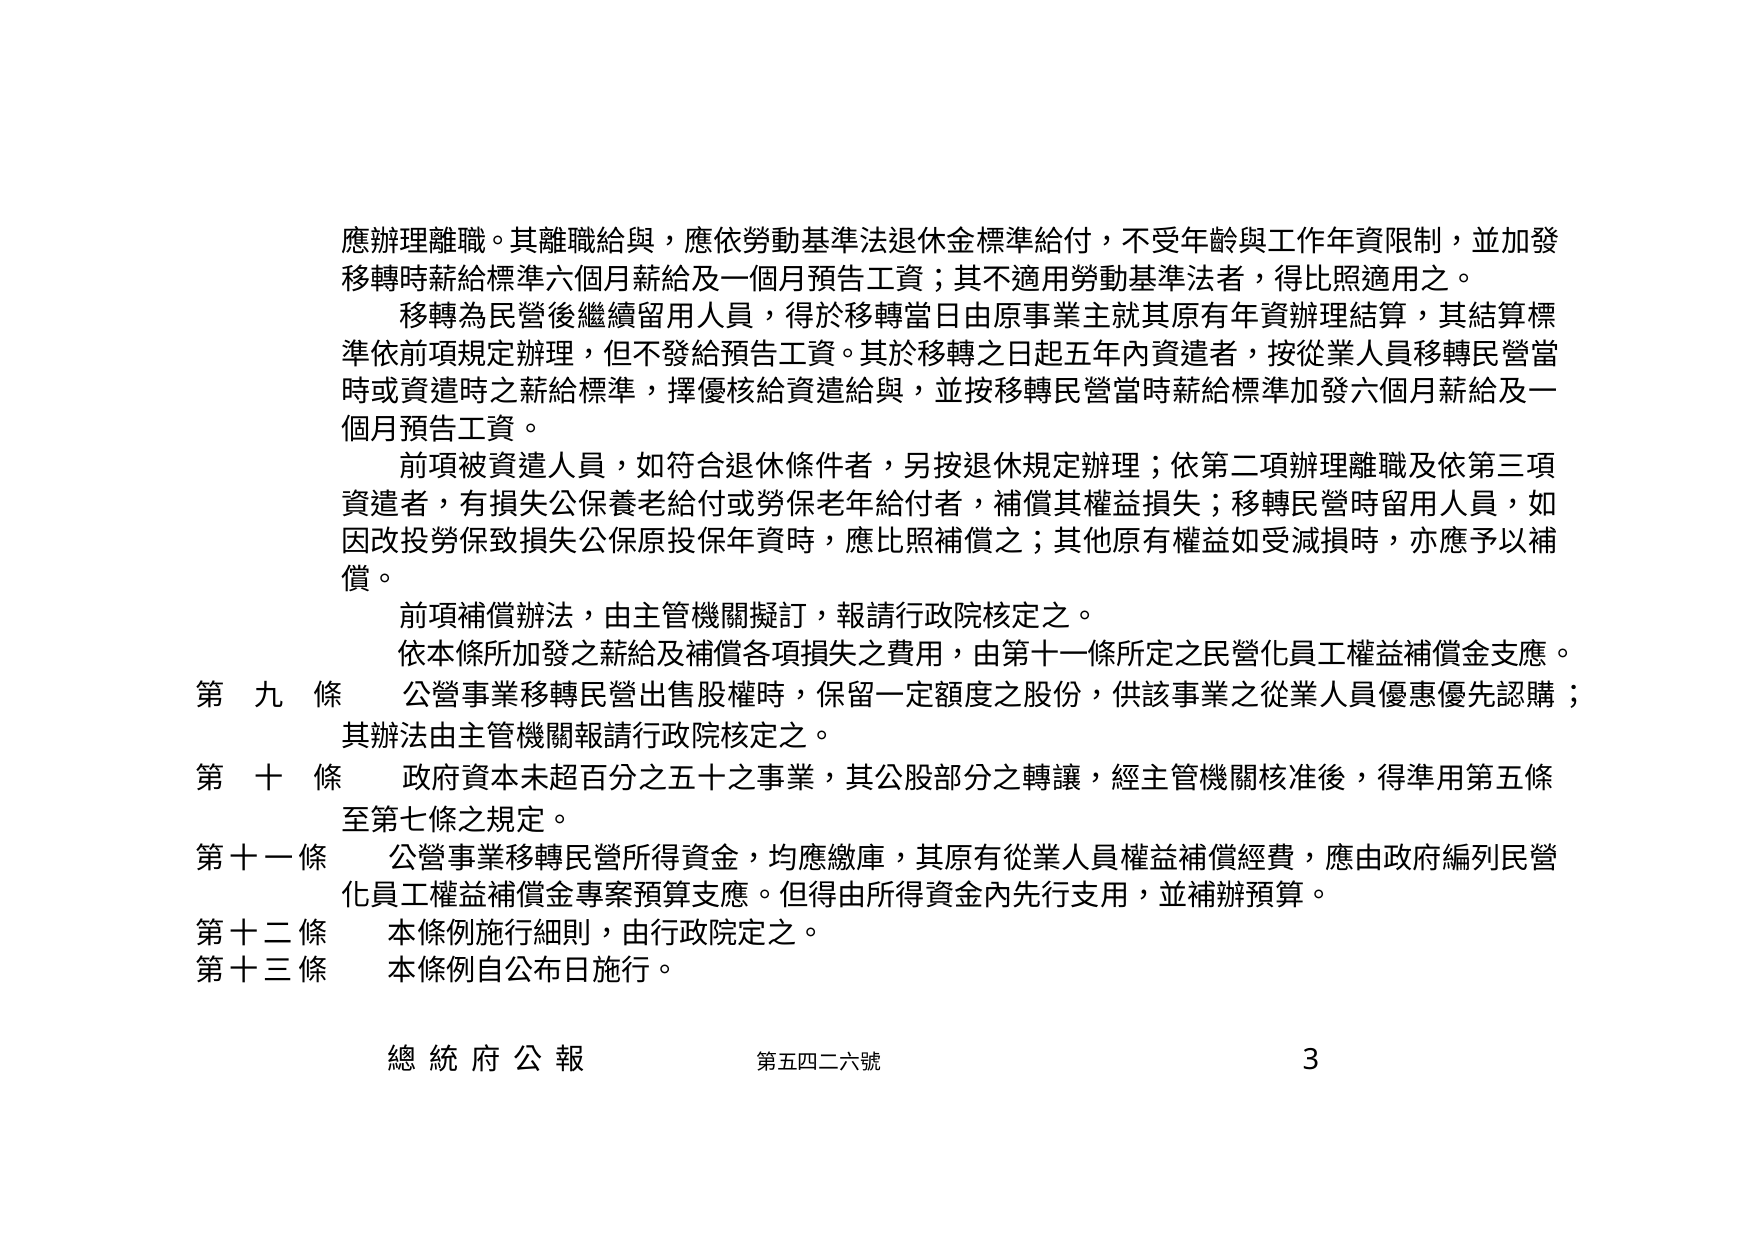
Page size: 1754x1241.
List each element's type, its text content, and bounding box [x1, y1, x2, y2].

text 前項被資遣人員，如符合退休條件者，另按退休規定辦理；依第二項辦理離職及依第三項資遣者，有損失公保養老給付或勞保老年給付者，補償其權益損失；移轉民營時留用人員，如因改投勞保致損失公保原投保年資時，應比照補償之；其他原有權益如受減損時，亦應予以補償。 [341, 447, 1559, 597]
text 應辦理離職。其離職給與，應依勞動基準法退休金標準給付，不受年齡與工作年資限制，並加發移轉時薪給標準六個月薪給及一個月預告工資；其不適用勞動基準法者，得比照適用之。 [341, 222, 1559, 297]
text 第十一條 公營事業移轉民營所得資金，均應繳庫，其原有從業人員權益補償經費，應由政府編列民營化員工權益補償金專案預算支應。但得由所得資金內先行支用，並補辦預算。 [195, 838, 1559, 913]
text 第十三條 本條例自公布日施行。 [195, 951, 1559, 988]
text 依本條所加發之薪給及補償各項損失之費用，由第十一條所定之民營化員工權益補償金支應。 [341, 634, 1559, 672]
text 第 九 條 公營事業移轉民營出售股權時，保留一定額度之股份，供該事業之從業人員優惠優先認購；其辦法由主管機關報請行政院核定之。 [195, 672, 1559, 755]
text 第 十 條 政府資本未超百分之五十之事業，其公股部分之轉讓，經主管機關核准後，得準用第五條至第七條之規定。 [195, 755, 1559, 838]
text 前項補償辦法，由主管機關擬訂，報請行政院核定之。 [341, 597, 1559, 634]
text 第十二條 本條例施行細則，由行政院定之。 [195, 913, 1559, 951]
text 移轉為民營後繼續留用人員，得於移轉當日由原事業主就其原有年資辦理結算，其結算標準依前項規定辦理，但不發給預告工資。其於移轉之日起五年內資遣者，按從業人員移轉民營當時或資遣時之薪給標準，擇優核給資遣給與，並按移轉民營當時薪給標準加發六個月薪給及一個月預告工資。 [341, 297, 1559, 447]
